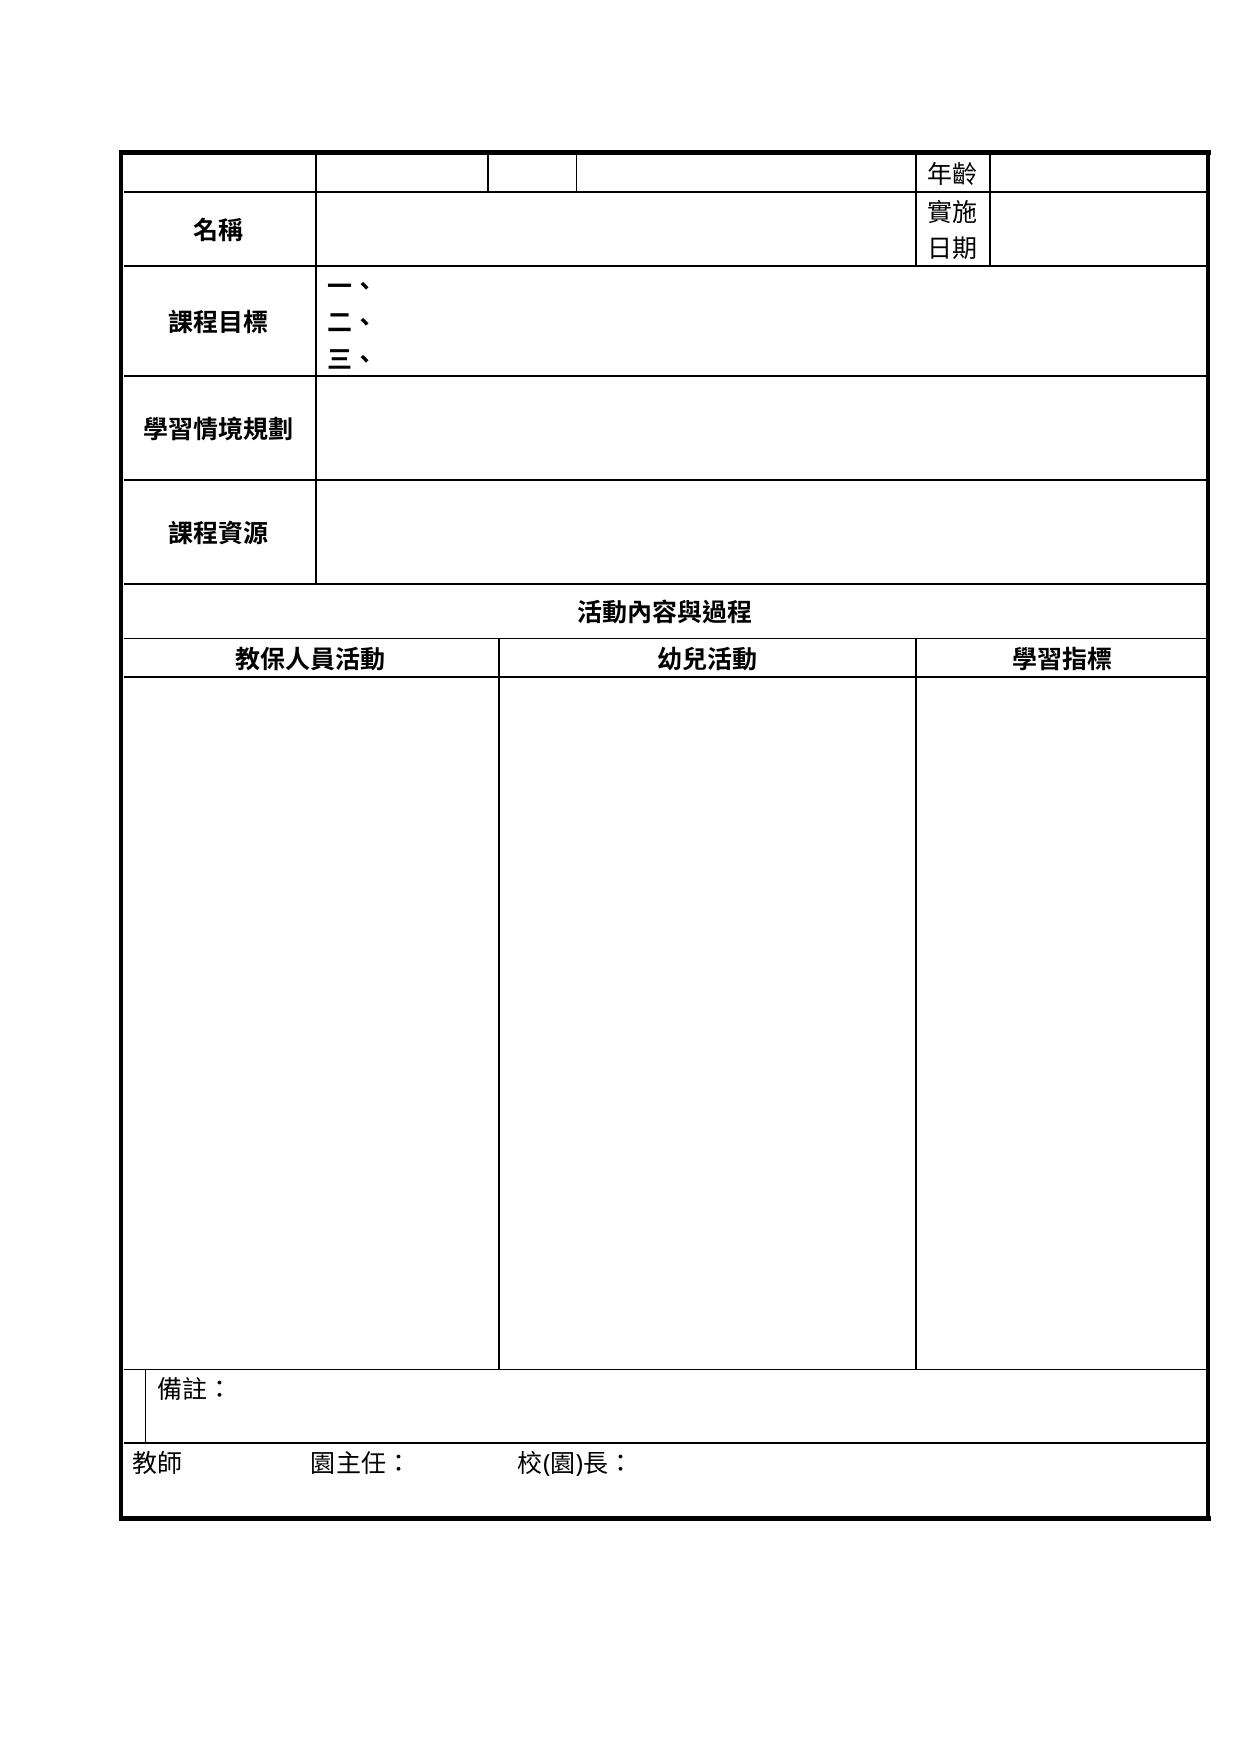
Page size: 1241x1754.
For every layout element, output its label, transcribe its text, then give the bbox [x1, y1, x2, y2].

table_cell 實施 日期 [917, 193, 989, 265]
table_cell [123, 1370, 145, 1442]
table_cell [317, 377, 1206, 479]
table_cell [500, 678, 915, 1368]
table_header [577, 155, 915, 191]
table_cell 一、 二、 三、 [317, 267, 1206, 375]
table_cell [123, 677, 498, 1368]
table_cell 學習情境規劃 [123, 376, 315, 479]
table_cell 幼兒活動 [500, 639, 915, 676]
table_header [991, 155, 1206, 191]
table_header [317, 155, 487, 191]
table_cell 名稱 [123, 192, 315, 265]
table_cell [317, 193, 915, 265]
table_cell [991, 193, 1206, 265]
table_cell 課程資源 [123, 480, 315, 583]
table_cell 課程目標 [123, 266, 315, 375]
table_cell 教師 園主任： 校(園)長： [123, 1443, 1206, 1516]
table_cell 學習指標 [917, 639, 1206, 676]
table_cell [917, 678, 1206, 1368]
table_cell 活動內容與過程 [123, 584, 1206, 637]
table_header [489, 155, 576, 191]
table_header 年齡 [917, 155, 989, 191]
table_cell [317, 481, 1206, 583]
table_header [123, 155, 315, 191]
table_cell 備註： [146, 1370, 1206, 1442]
table_cell 教保人員活動 [123, 639, 498, 676]
